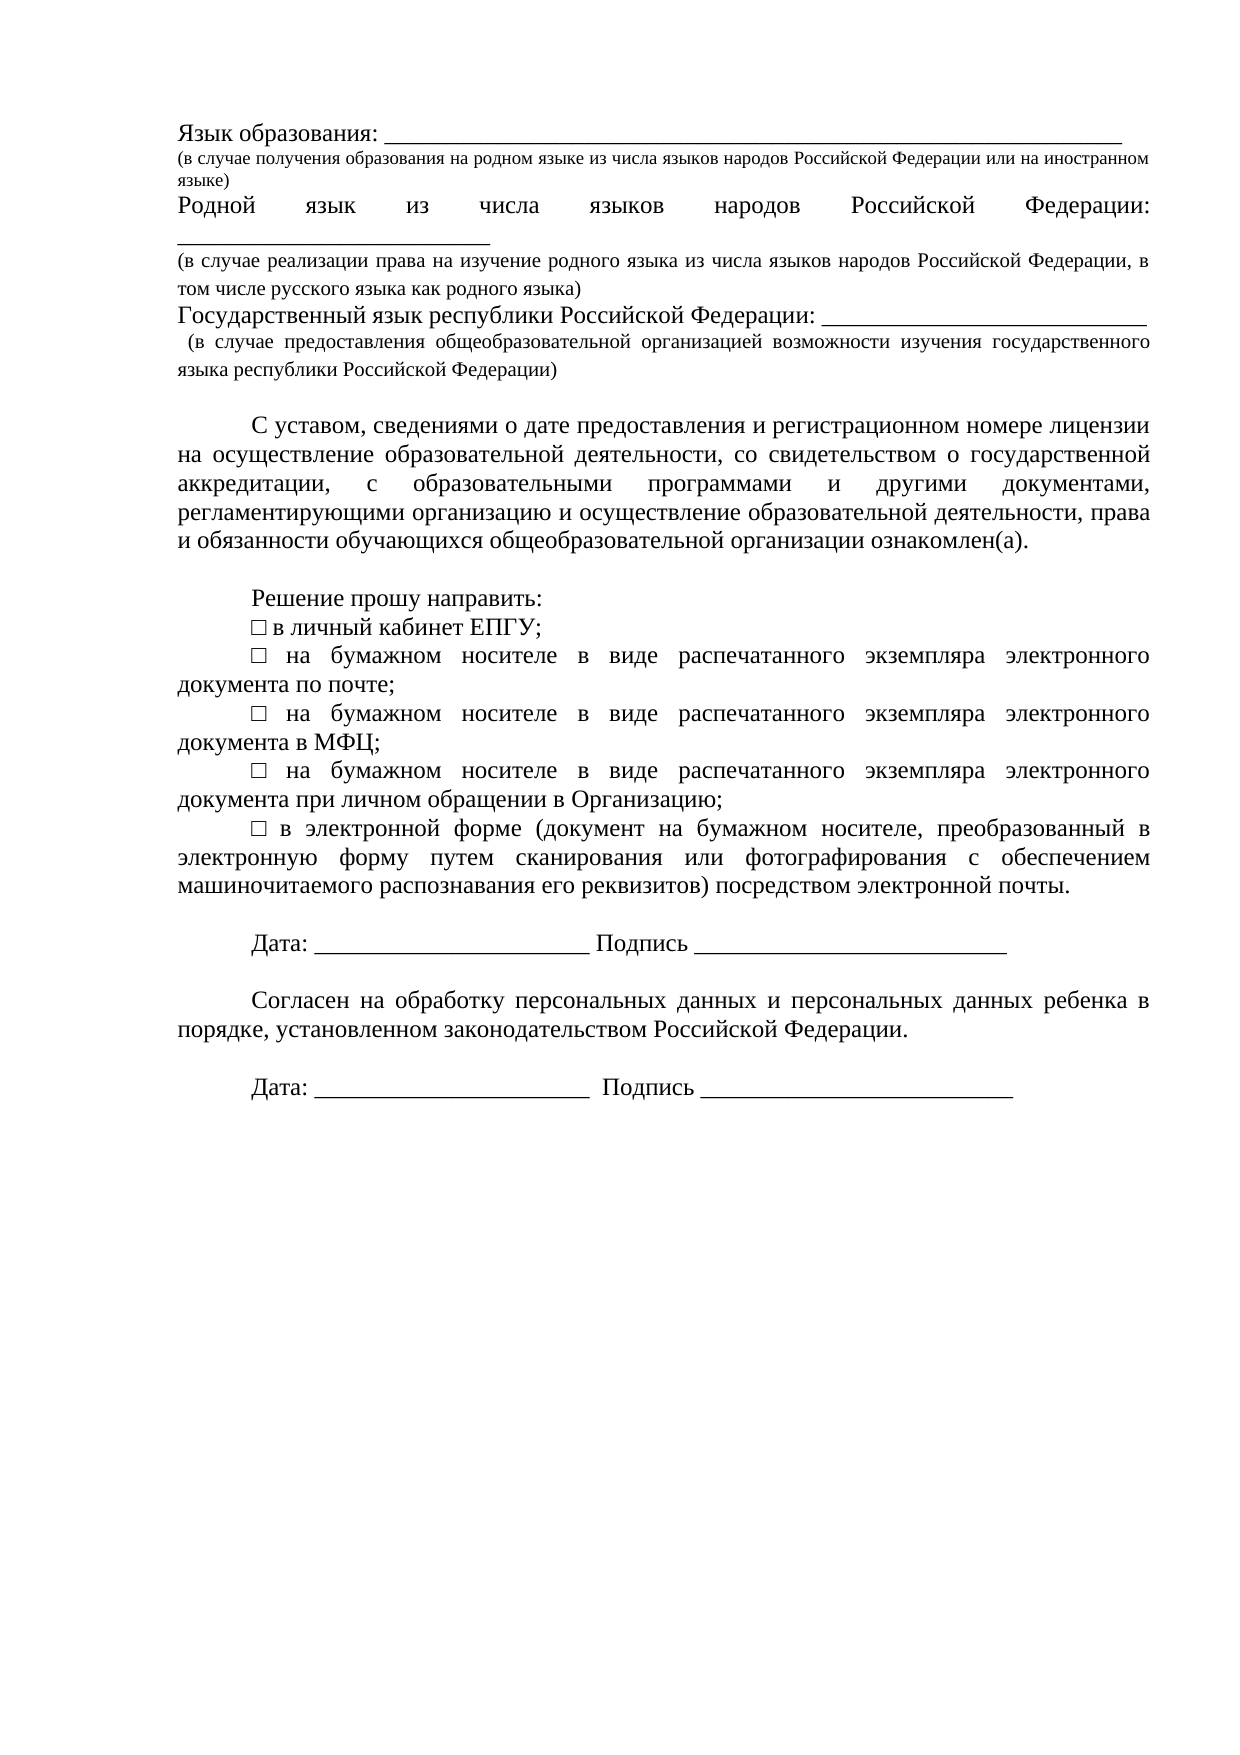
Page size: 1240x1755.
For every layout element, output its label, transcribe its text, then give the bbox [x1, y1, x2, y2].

text Родной язык из числа языков народов Российской Федерации: _________________________ [177, 190, 1151, 247]
text Дата: ______________________ Подпись _________________________ [177, 1072, 1151, 1101]
text Согласен на обработку персональных данных и персональных данных ребенка в порядке, установленном законодательством Российской Федерации. [177, 986, 1151, 1043]
text □ на бумажном носителе в виде распечатанного экземпляра электронного документа в МФЦ; [177, 698, 1151, 756]
text □ на бумажном носителе в виде распечатанного экземпляра электронного документа при личном обращении в Организацию; [177, 756, 1151, 813]
text (в случае реализации права на изучение родного языка из числа языков народов Российской Федерации, в том числе русского языка как родного языка) [177, 247, 1151, 300]
text □ в личный кабинет ЕПГУ; [177, 612, 1151, 641]
text (в случае получения образования на родном языке из числа языков народов Российской Федерации или на иностранном языке) [177, 147, 1151, 190]
text Язык образования: ___________________________________________________________ [177, 118, 1151, 147]
text С уставом, сведениями о дате предоставления и регистрационном номере лицензии на осуществление образовательной деятельности, со свидетельством о государственной аккредитации, с образовательными программами и другими документами, регламентирующими организацию и осуществление образовательной деятельности, права и обязанности обучающихся общеобразовательной организации ознакомлен(а). [177, 411, 1151, 554]
text (в случае предоставления общеобразовательной организацией возможности изучения государственного языка республики Российской Федерации) [177, 329, 1151, 382]
text Государственный язык республики Российской Федерации: __________________________ [177, 300, 1151, 329]
text □ на бумажном носителе в виде распечатанного экземпляра электронного документа по почте; [177, 641, 1151, 698]
text □ в электронной форме (документ на бумажном носителе, преобразованный в электронную форму путем сканирования или фотографирования с обеспечением машиночитаемого распознавания его реквизитов) посредством электронной почты. [177, 813, 1151, 899]
text Решение прошу направить: [177, 583, 1151, 612]
text Дата: ______________________ Подпись _________________________ [177, 928, 1151, 957]
